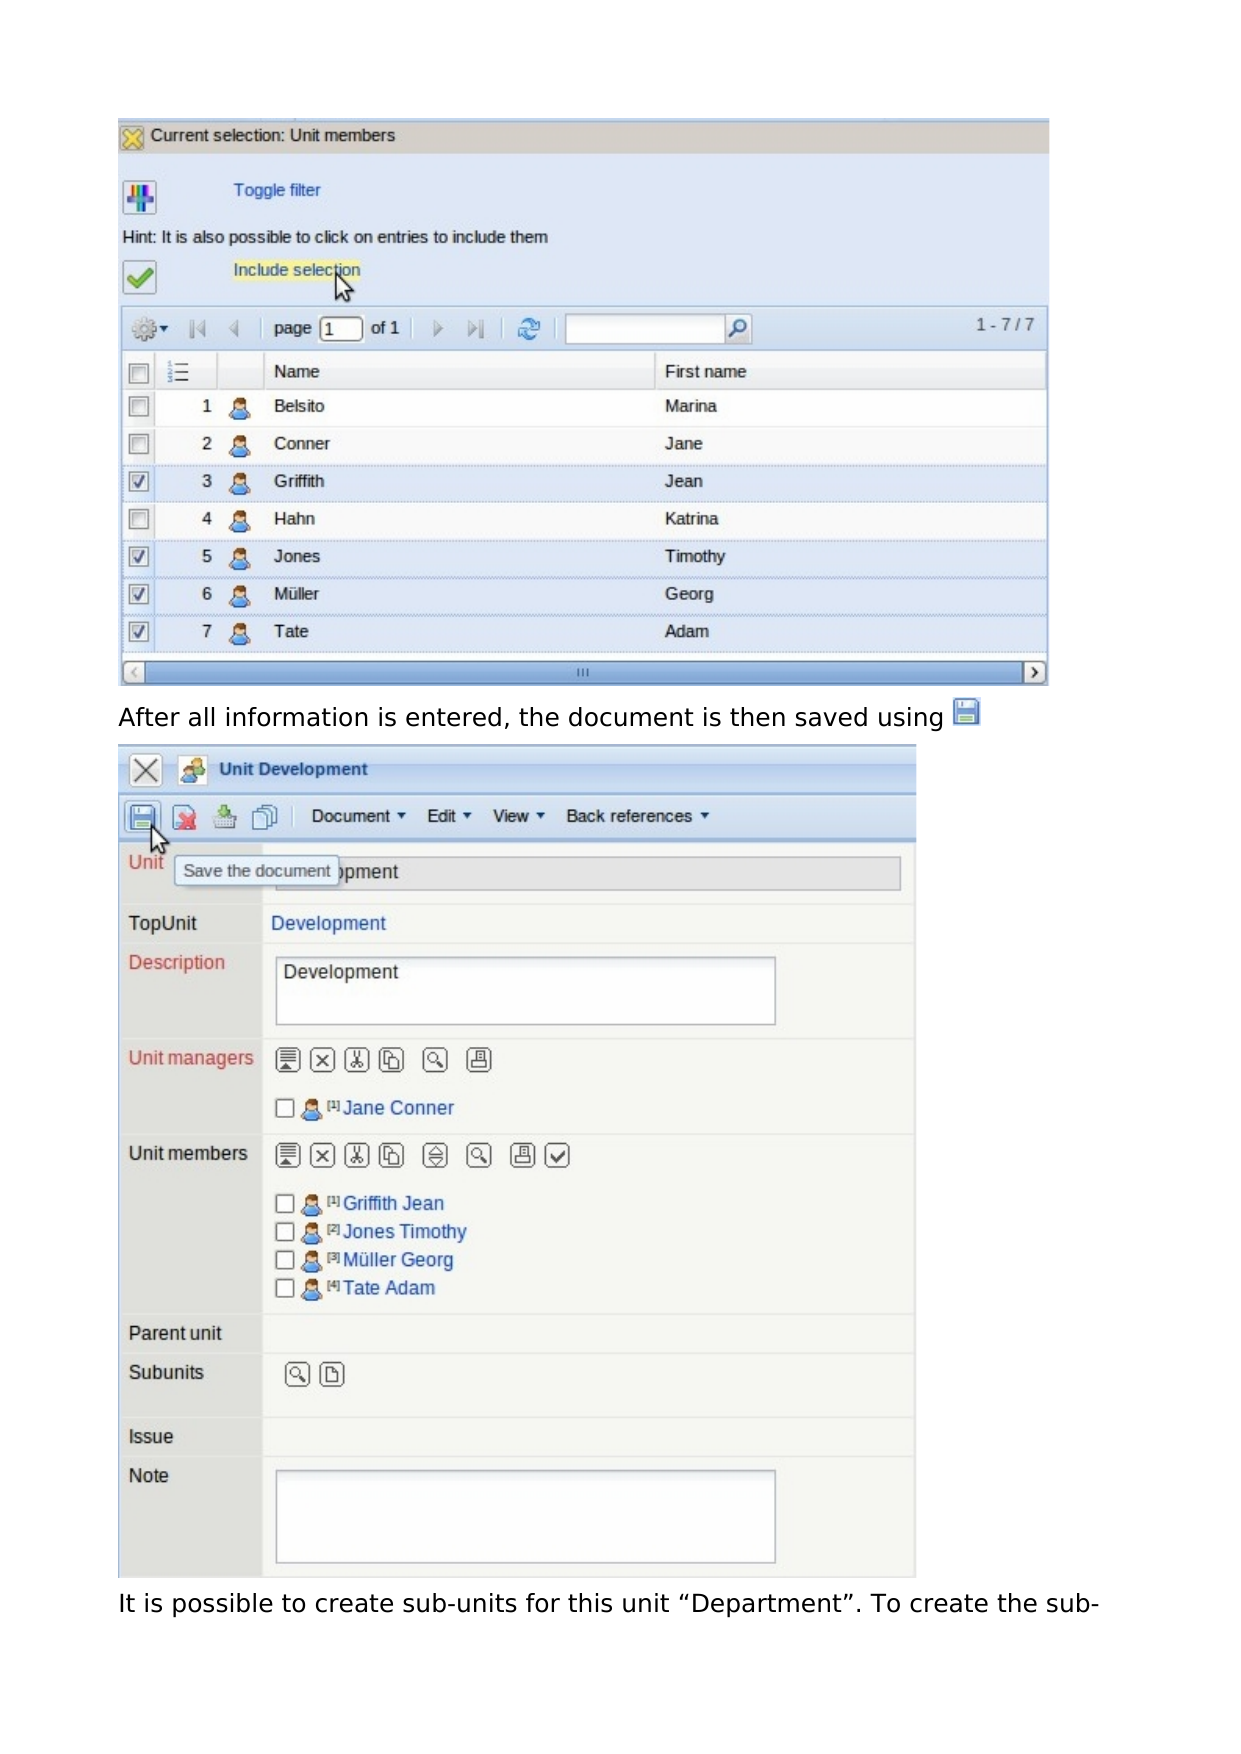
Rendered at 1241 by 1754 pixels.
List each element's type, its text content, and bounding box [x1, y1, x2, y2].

picture [118, 118, 1050, 686]
picture [118, 744, 917, 1578]
text It is possible to create sub-units for this unit “Department”. To create the sub- [118, 1590, 1122, 1619]
picture [952, 697, 981, 726]
text After all information is entered, the document is then saved using [118, 698, 1122, 732]
